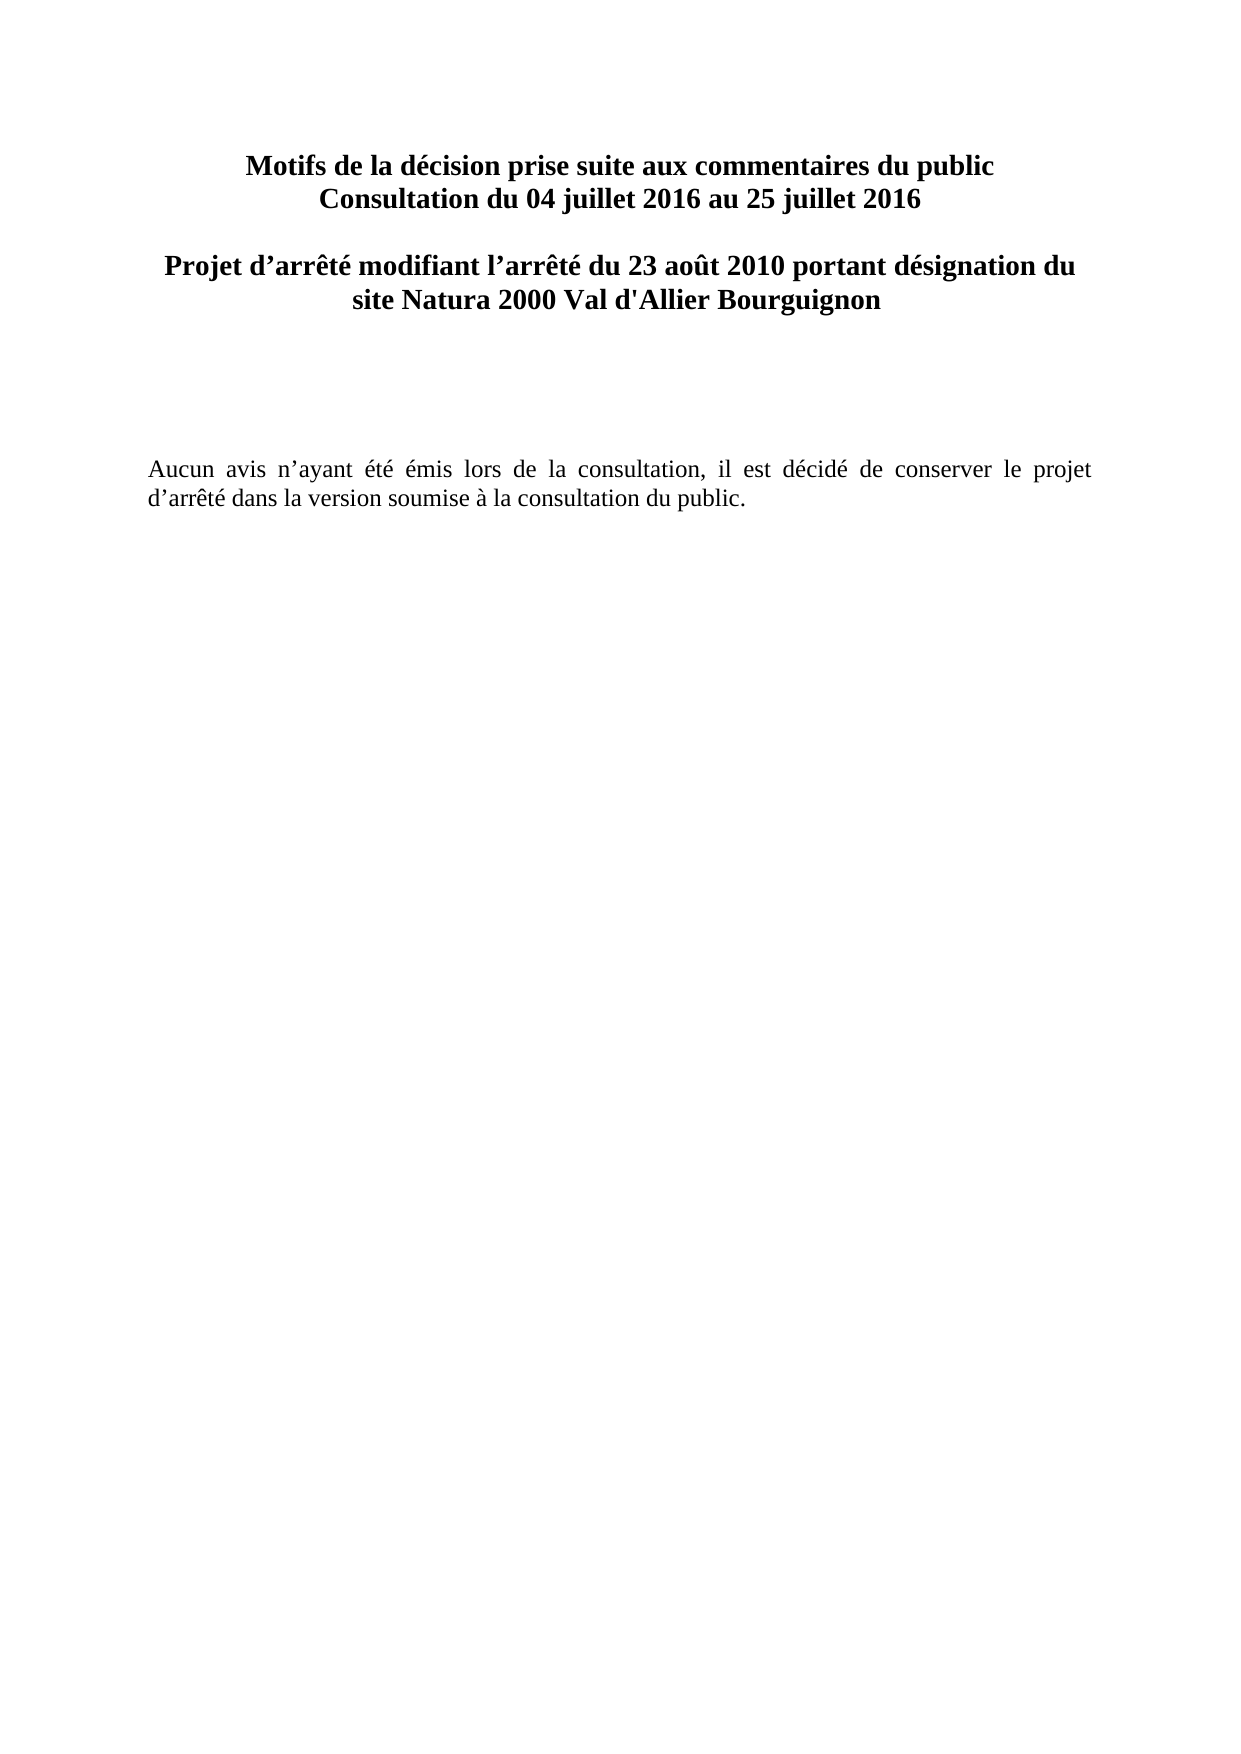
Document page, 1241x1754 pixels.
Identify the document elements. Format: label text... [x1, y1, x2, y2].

text Consultation du 04 juillet 2016 au 25 juillet 2016 [148, 181, 1093, 215]
text Projet d’arrêté modifiant l’arrêté du 23 août 2010 portant désignation du site Natura 2000 Val d'Allier Bourguignon [148, 248, 1093, 315]
text Aucun avis n’ayant été émis lors de la consultation, il est décidé de conserver le projet d’arrêté dans la version soumise à la consultation du public. [148, 454, 1093, 512]
text Motifs de la décision prise suite aux commentaires du public [148, 148, 1093, 181]
